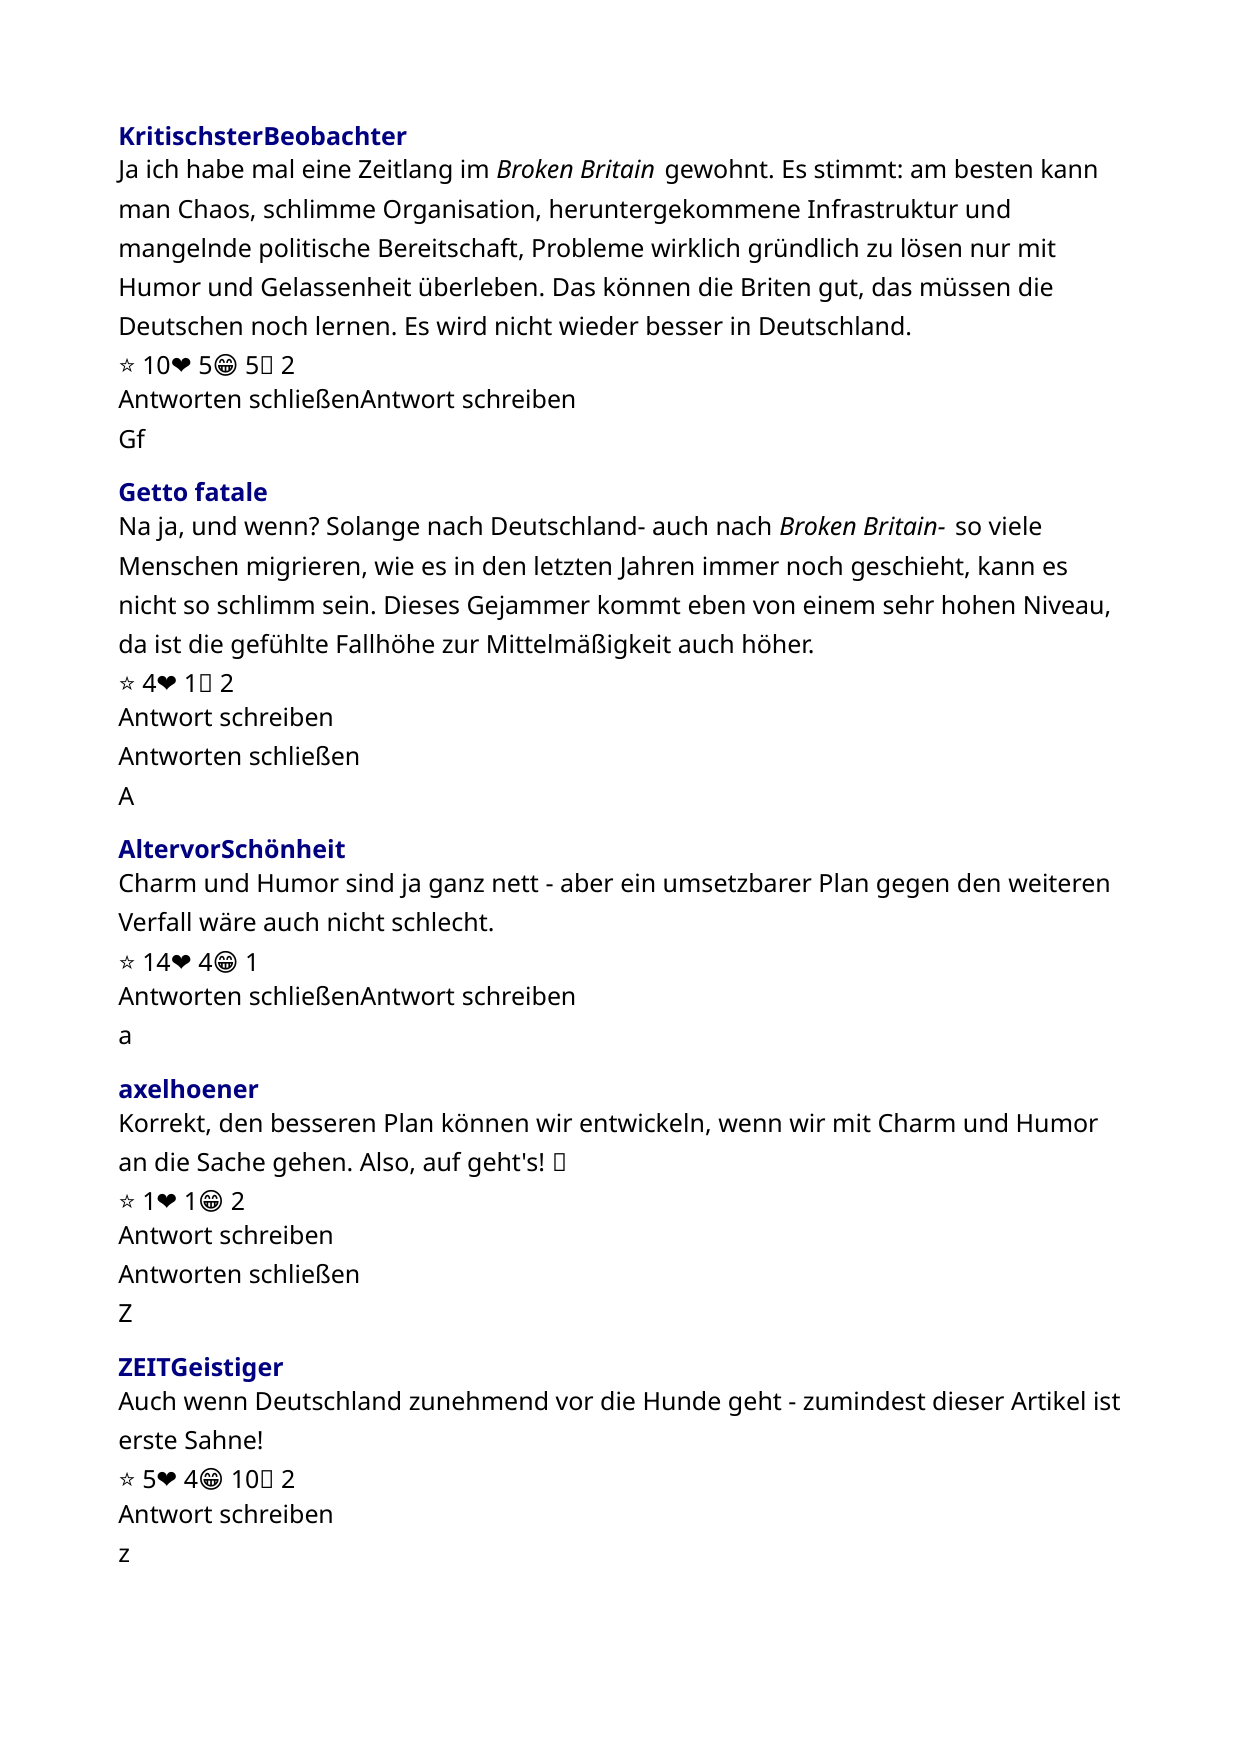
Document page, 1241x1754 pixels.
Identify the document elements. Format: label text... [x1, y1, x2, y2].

text Antworten schließen [118, 739, 1122, 773]
text Korrekt, den besseren Plan können wir entwickeln, wenn wir mit Charm und Humor an die Sache gehen. Also, auf geht's! 💪 [118, 1105, 1122, 1178]
text Antwort schreiben [118, 1496, 1122, 1530]
subtitle ZEITGeistiger [118, 1350, 1122, 1384]
subtitle AltervorSchönheit [118, 832, 1122, 866]
subtitle axelhoener [118, 1071, 1122, 1105]
text Antwort schreiben [118, 1218, 1122, 1252]
text Antworten schließenAntwort schreiben [118, 978, 1122, 1012]
text Antwort schreiben [118, 700, 1122, 734]
subtitle KritischsterBeobachter [118, 118, 1122, 152]
text Ja ich habe mal eine Zeitlang im Broken Britain gewohnt. Es stimmt: am besten kann man Chaos, schlimme Organisation, heruntergekommene Infrastruktur und mangelnde politische Bereitschaft, Probleme wirklich gründlich zu lösen nur mit Humor und Gelassenheit überleben. Das können die Briten gut, das müssen die Deutschen noch lernen. Es wird nicht wieder besser in Deutschland. [118, 152, 1122, 343]
subtitle Getto fatale [118, 475, 1122, 509]
text ⭐️ 14❤️ 4😁 1 [118, 944, 1122, 978]
text ⭐️ 10❤️ 5😁 5🤨 2 [118, 348, 1122, 382]
text Gf [118, 421, 1122, 455]
text Charm und Humor sind ja ganz nett - aber ein umsetzbarer Plan gegen den weiteren Verfall wäre auch nicht schlecht. [118, 866, 1122, 939]
text Auch wenn Deutschland zunehmend vor die Hunde geht - zumindest dieser Artikel ist erste Sahne! [118, 1384, 1122, 1457]
text a [118, 1017, 1122, 1052]
text ⭐️ 5❤️ 4😁 10🤨 2 [118, 1462, 1122, 1496]
text ⭐️ 1❤️ 1😁 2 [118, 1184, 1122, 1218]
text Antworten schließen [118, 1257, 1122, 1291]
text z [118, 1535, 1122, 1569]
text Na ja, und wenn? Solange nach Deutschland- auch nach Broken Britain- so viele Menschen migrieren, wie es in den letzten Jahren immer noch geschieht, kann es nicht so schlimm sein. Dieses Gejammer kommt eben von einem sehr hohen Niveau, da ist die gefühlte Fallhöhe zur Mittelmäßigkeit auch höher. [118, 509, 1122, 661]
text A [118, 778, 1122, 812]
text ⭐️ 4❤️ 1🤨 2 [118, 666, 1122, 700]
text Z [118, 1296, 1122, 1330]
text Antworten schließenAntwort schreiben [118, 382, 1122, 416]
